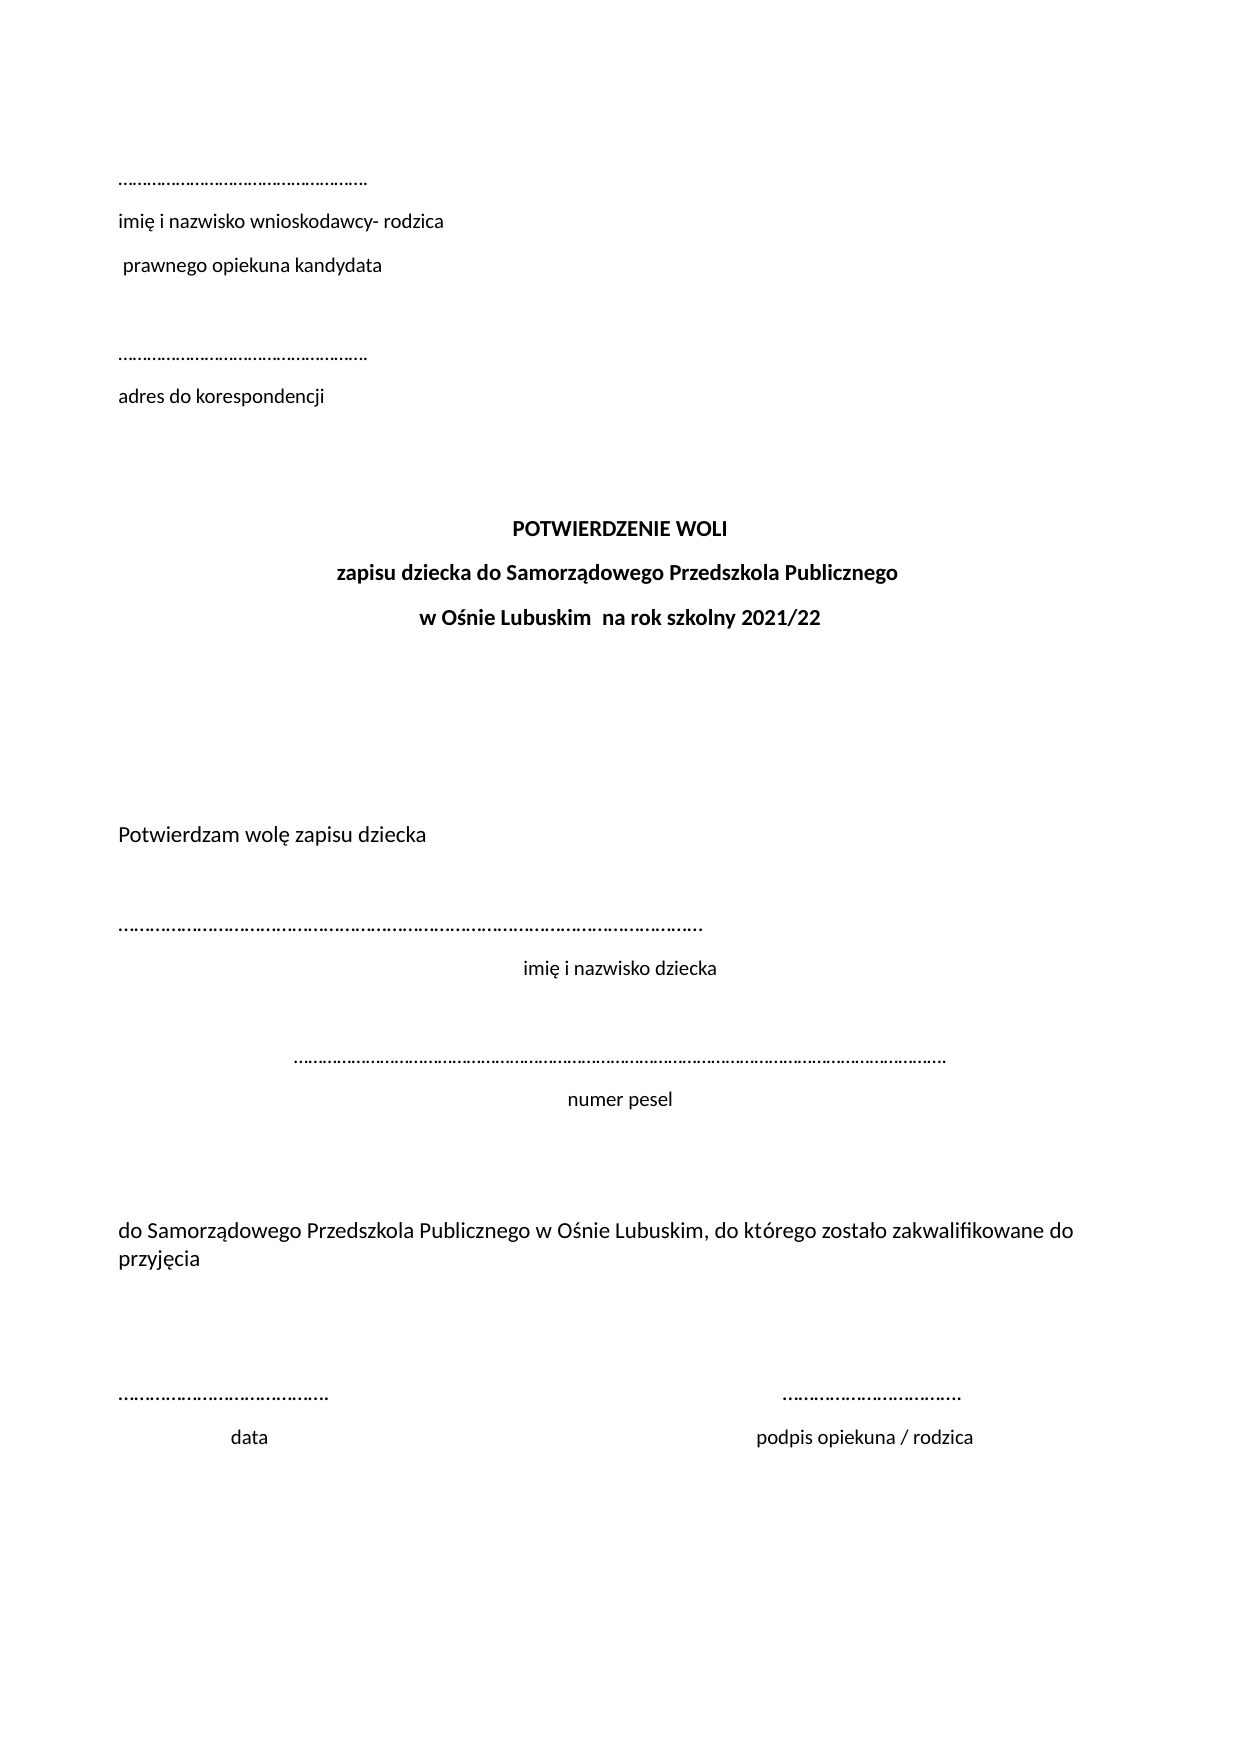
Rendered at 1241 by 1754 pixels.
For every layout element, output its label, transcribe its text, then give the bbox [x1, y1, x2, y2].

text ……………………………………………. [118, 163, 1122, 191]
text ………………………………………………………………………………………………… [118, 909, 1122, 937]
text data podpis opiekuna / rodzica [118, 1423, 1122, 1450]
text Potwierdzam wolę zapisu dziecka [118, 820, 1122, 848]
text imię i nazwisko dziecka [118, 954, 1122, 981]
text imię i nazwisko wnioskodawcy- rodzica [118, 207, 1122, 234]
text …………………………………. ……………………………. [118, 1378, 1122, 1406]
text zapisu dziecka do Samorządowego Przedszkola Publicznego [118, 558, 1122, 586]
text adres do korespondencji [118, 382, 1122, 409]
text do Samorządowego Przedszkola Publicznego w Ośnie Lubuskim, do którego zostało zakwalifikowane do przyjęcia [118, 1216, 1122, 1272]
text numer pesel [118, 1085, 1122, 1112]
text ……………………………………………. [118, 338, 1122, 365]
text ………………………………………………………………………………………………………………………. [118, 1041, 1122, 1068]
text prawnego opiekuna kandydata [118, 251, 1122, 278]
text w Ośnie Lubuskim na rok szkolny 2021/22 [118, 603, 1122, 631]
text POTWIERDZENIE WOLI [118, 514, 1122, 542]
